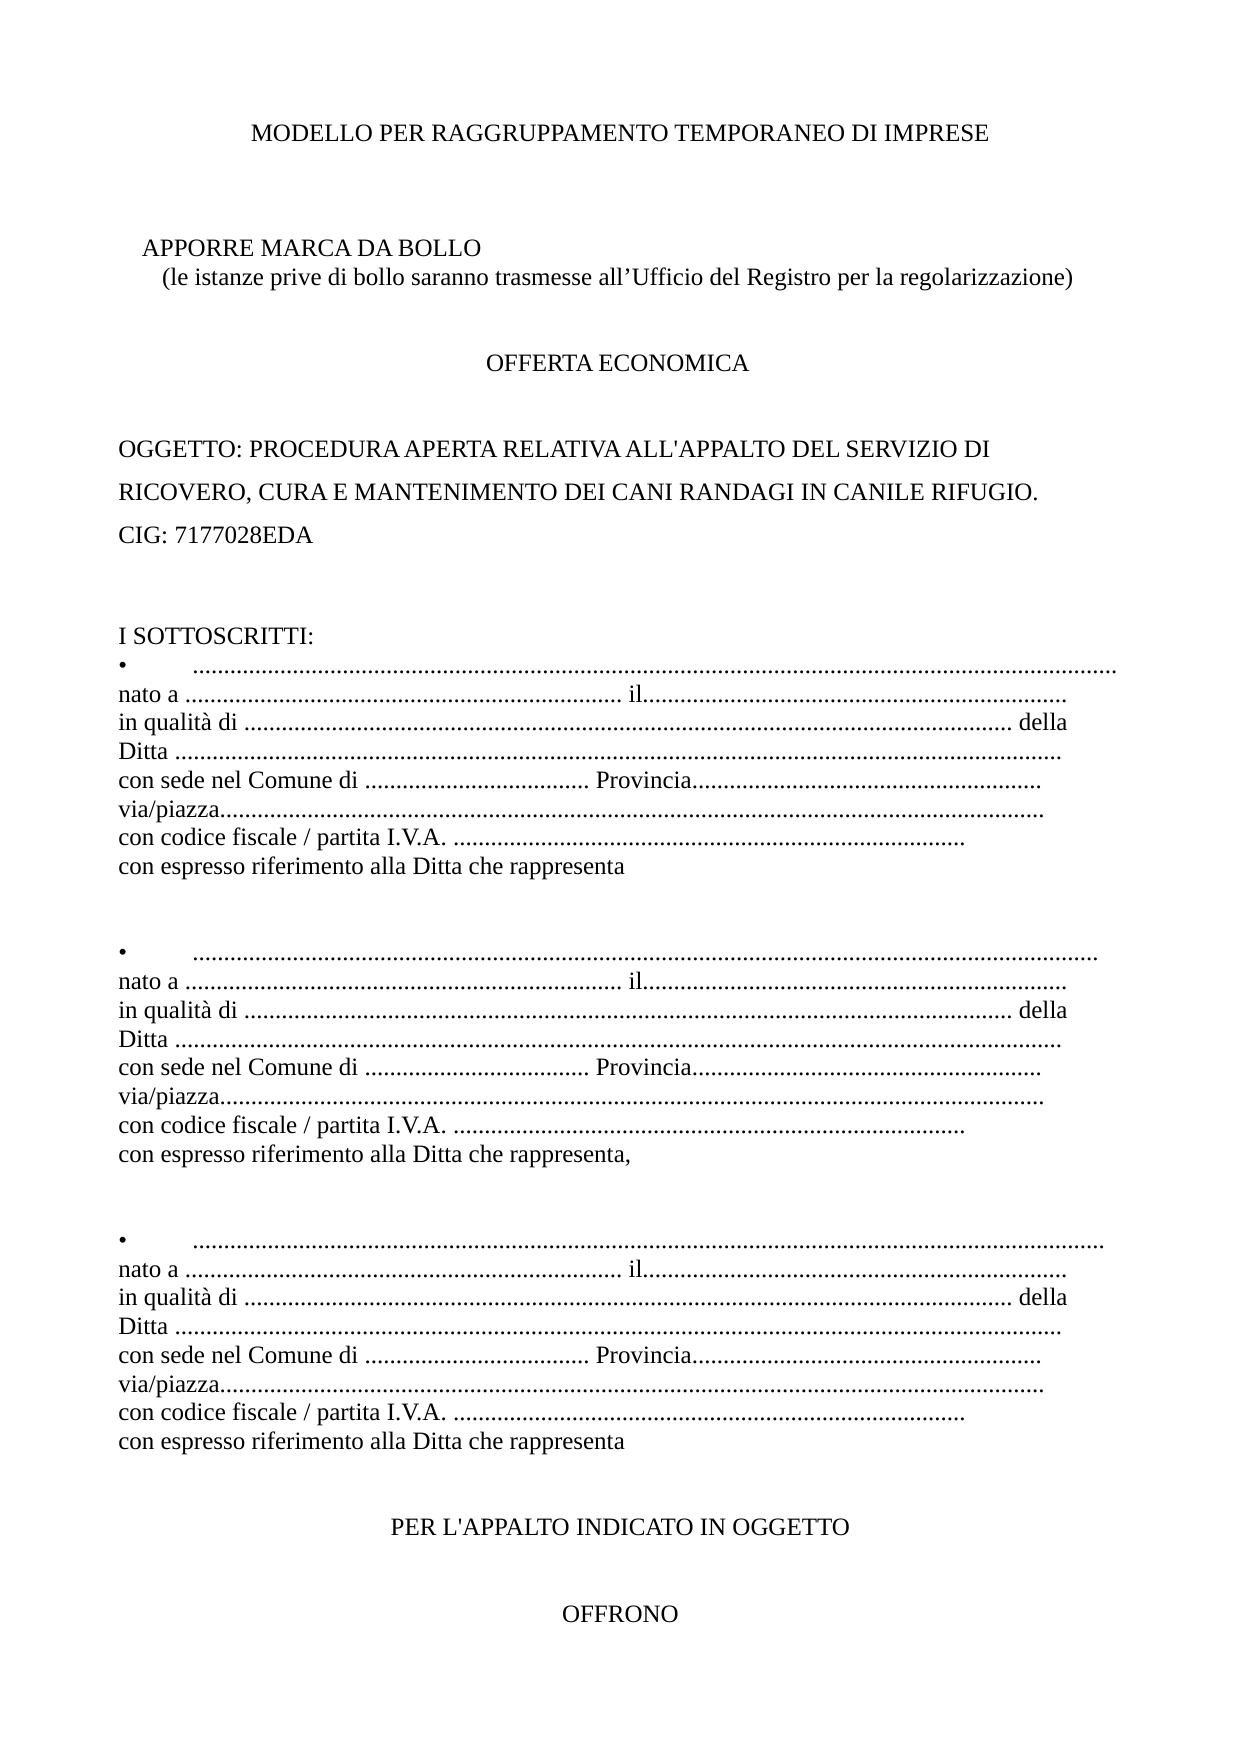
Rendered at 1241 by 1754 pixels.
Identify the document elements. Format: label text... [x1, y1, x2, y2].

text • ................................................................................................................................................. [118, 937, 1122, 966]
text con espresso riferimento alla Ditta che rappresenta [118, 851, 1122, 880]
text con codice fiscale / partita I.V.A. .................................................................................. [118, 1110, 1122, 1139]
text in qualità di ........................................................................................................................... della Ditta .............................................................................................................................................. [118, 1282, 1122, 1340]
text APPORRE MARCA DA BOLLO [118, 233, 1122, 262]
text CIG: 7177028EDA [118, 521, 1122, 549]
text con sede nel Comune di .................................... Provincia........................................................ via/piazza.................................................................................................................................... [118, 1052, 1122, 1110]
text nato a ...................................................................... il.................................................................... [118, 966, 1122, 995]
text con codice fiscale / partita I.V.A. .................................................................................. [118, 822, 1122, 851]
text con sede nel Comune di .................................... Provincia........................................................ via/piazza.................................................................................................................................... [118, 765, 1122, 822]
text PER L'APPALTO INDICATO IN OGGETTO [118, 1512, 1122, 1541]
text MODELLO PER RAGGRUPPAMENTO TEMPORANEO DI IMPRESE [118, 118, 1122, 147]
text I SOTTOSCRITTI: [118, 621, 1122, 650]
text con sede nel Comune di .................................... Provincia........................................................ via/piazza.................................................................................................................................... [118, 1340, 1122, 1397]
text OGGETTO: PROCEDURA APERTA RELATIVA ALL'APPALTO DEL SERVIZIO DI RICOVERO, CURA E MANTENIMENTO DEI CANI RANDAGI IN CANILE RIFUGIO. [118, 434, 1122, 506]
text OFFRONO [118, 1599, 1122, 1627]
text in qualità di ........................................................................................................................... della Ditta .............................................................................................................................................. [118, 707, 1122, 765]
text con codice fiscale / partita I.V.A. .................................................................................. [118, 1397, 1122, 1426]
text con espresso riferimento alla Ditta che rappresenta, [118, 1139, 1122, 1167]
text • .................................................................................................................................................. [118, 1225, 1122, 1254]
text • .................................................................................................................................................... [118, 650, 1122, 679]
text nato a ...................................................................... il.................................................................... [118, 679, 1122, 707]
text OFFERTA ECONOMICA [118, 348, 1122, 377]
text in qualità di ........................................................................................................................... della Ditta .............................................................................................................................................. [118, 995, 1122, 1052]
text con espresso riferimento alla Ditta che rappresenta [118, 1426, 1122, 1455]
text nato a ...................................................................... il.................................................................... [118, 1254, 1122, 1282]
text (le istanze prive di bollo saranno trasmesse all’Ufficio del Registro per la regolarizzazione) [118, 262, 1122, 291]
